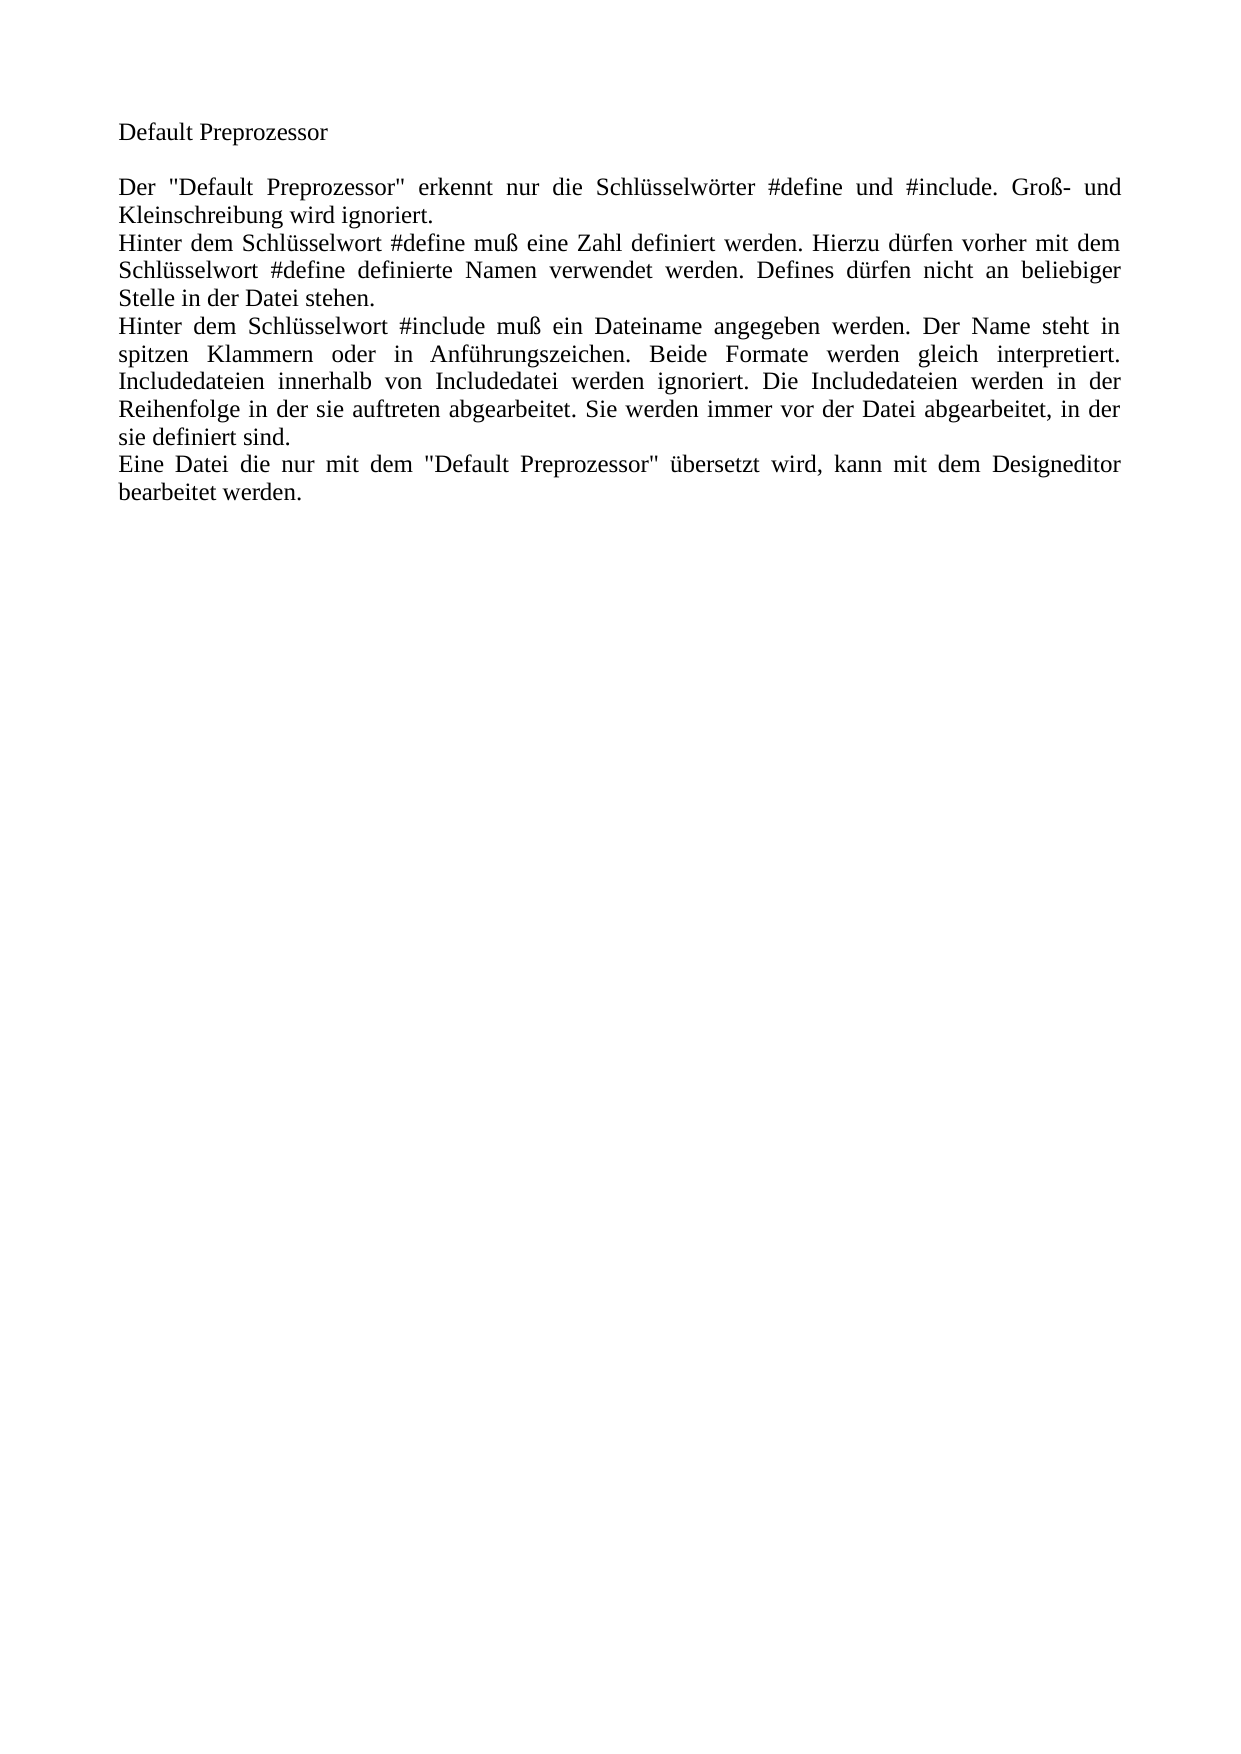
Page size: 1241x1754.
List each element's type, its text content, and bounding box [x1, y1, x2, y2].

text Eine Datei die nur mit dem "Default Preprozessor" übersetzt wird, kann mit dem Designeditor bearbeitet werden. [118, 451, 1122, 506]
subtitle Default Preprozessor [118, 118, 1122, 146]
text Hinter dem Schlüsselwort #define muß eine Zahl definiert werden. Hierzu dürfen vorher mit dem Schlüsselwort #define definierte Namen verwendet werden. Defines dürfen nicht an beliebiger Stelle in der Datei stehen. [118, 229, 1122, 312]
text Der "Default Preprozessor" erkennt nur die Schlüsselwörter #define und #include. Groß- und Kleinschreibung wird ignoriert. [118, 173, 1122, 229]
text Hinter dem Schlüsselwort #include muß ein Dateiname angegeben werden. Der Name steht in spitzen Klammern oder in Anführungszeichen. Beide Formate werden gleich interpretiert. Includedateien innerhalb von Includedatei werden ignoriert. Die Includedateien werden in der Reihenfolge in der sie auftreten abgearbeitet. Sie werden immer vor der Datei abgearbeitet, in der sie definiert sind. [118, 312, 1122, 451]
